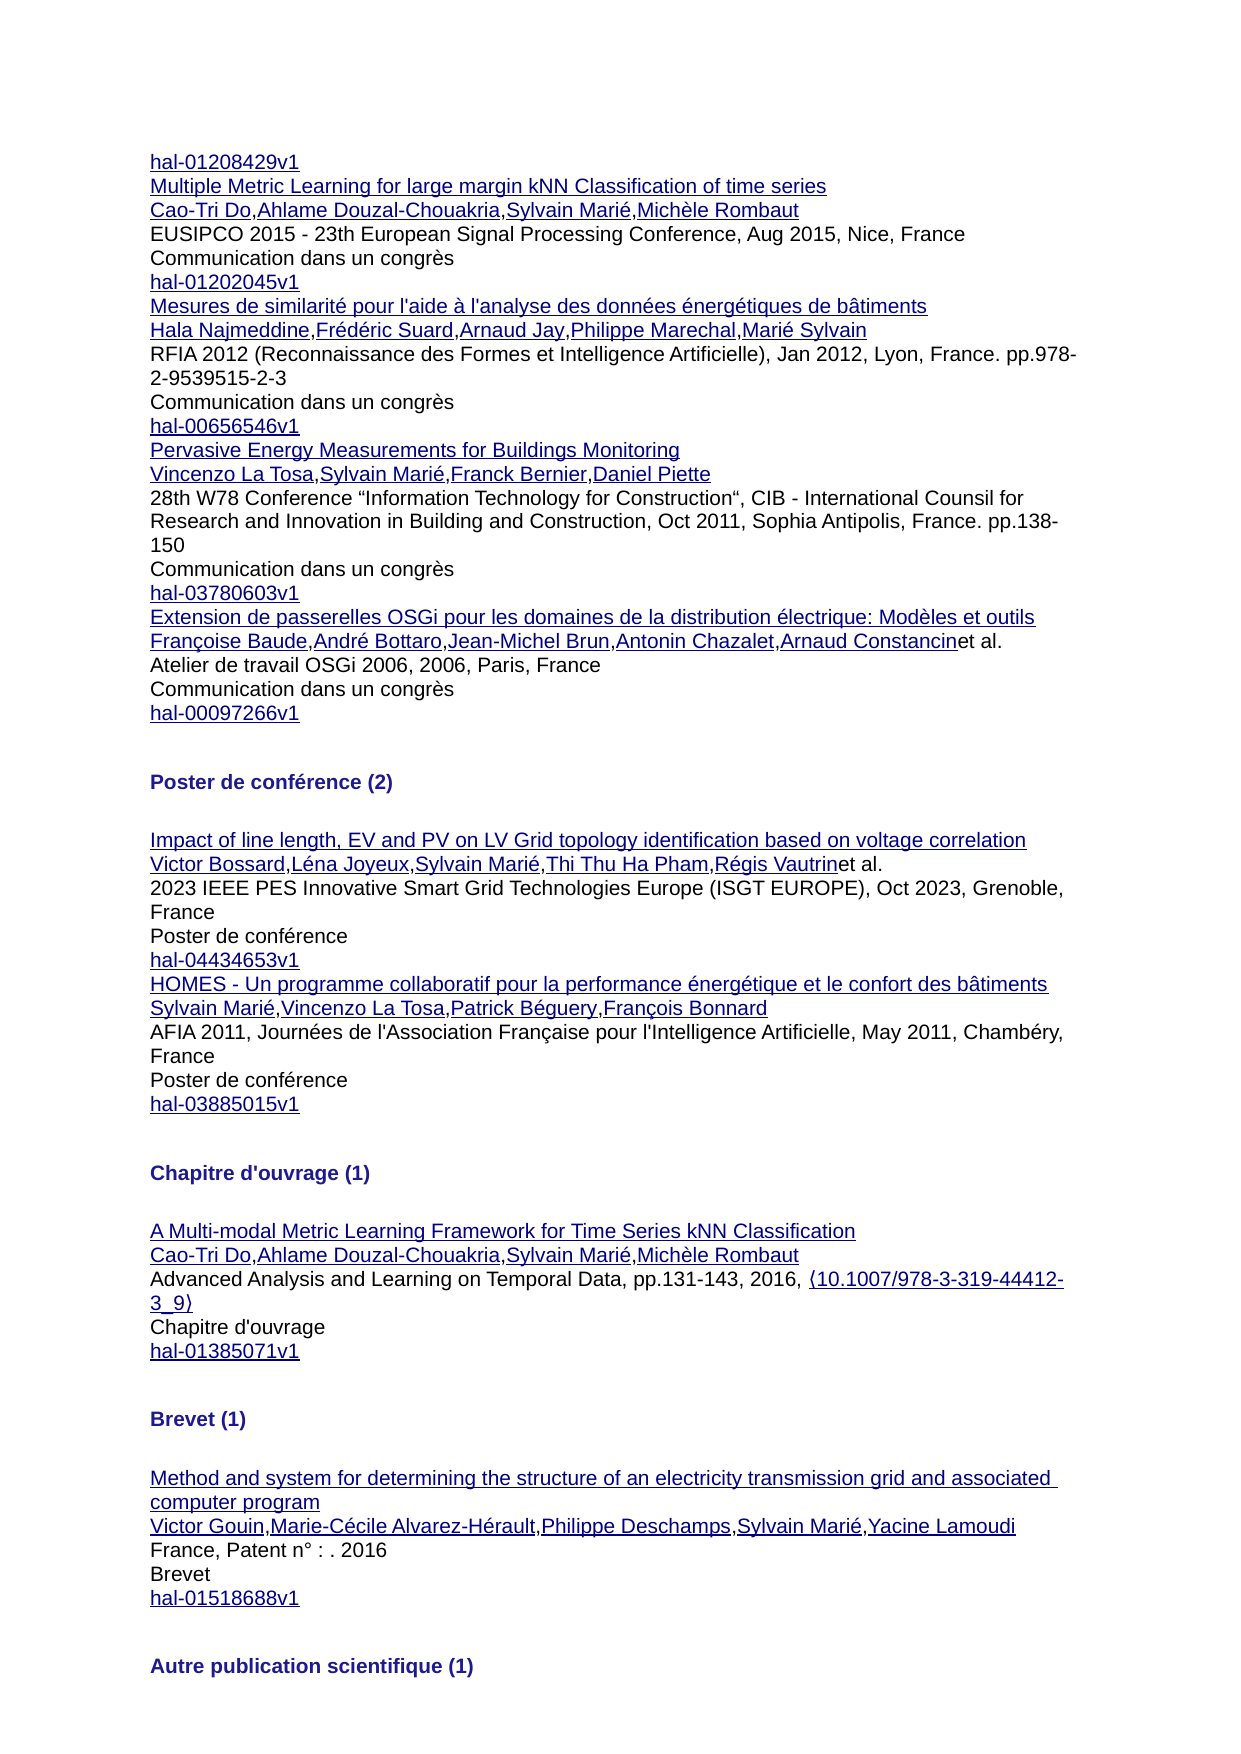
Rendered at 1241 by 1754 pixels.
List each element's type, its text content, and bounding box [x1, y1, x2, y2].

table_header Impact of line length, EV and PV on LV Grid topology identification based on voltage correlation Victor Bossard,Léna Joyeux,Sylvain Marié,Thi Thu Ha Pham,Régis Vautrinet al. 2023 IEEE PES Innovative Smart Grid Technologies Europe (ISGT EUROPE), Oct 2023, Grenoble, France Poster de conférence hal-04434653v1 [150, 828, 1090, 972]
table_cell HOMES - Un programme collaboratif pour la performance énergétique et le confort des bâtiments Sylvain Marié,Vincenzo La Tosa,Patrick Béguery,François Bonnard AFIA 2011, Journées de l'Association Française pour l'Intelligence Artificielle, May 2011, Chambéry, France Poster de conférence hal-03885015v1 [150, 972, 1090, 1116]
subtitle Autre publication scientifique (1) [150, 1654, 1090, 1678]
subtitle Poster de conférence (2) [150, 770, 1090, 794]
table_cell hal-01208429v1 [150, 150, 1090, 174]
table_header Method and system for determining the structure of an electricity transmission grid and associated computer program Victor Gouin,Marie-Cécile Alvarez-Hérault,Philippe Deschamps,Sylvain Marié,Yacine Lamoudi France, Patent n° : . 2016 Brevet hal-01518688v1 [150, 1466, 1090, 1609]
table_cell Multiple Metric Learning for large margin kNN Classification of time series Cao-Tri Do,Ahlame Douzal-Chouakria,Sylvain Marié,Michèle Rombaut EUSIPCO 2015 - 23th European Signal Processing Conference, Aug 2015, Nice, France Communication dans un congrès hal-01202045v1 [150, 174, 1090, 294]
table_cell Pervasive Energy Measurements for Buildings Monitoring Vincenzo La Tosa,Sylvain Marié,Franck Bernier,Daniel Piette 28th W78 Conference “Information Technology for Construction“, CIB - International Counsil for Research and Innovation in Building and Construction, Oct 2011, Sophia Antipolis, France. pp.138-150 Communication dans un congrès hal-03780603v1 [150, 438, 1090, 605]
table_cell Mesures de similarité pour l'aide à l'analyse des données énergétiques de bâtiments Hala Najmeddine,Frédéric Suard,Arnaud Jay,Philippe Marechal,Marié Sylvain RFIA 2012 (Reconnaissance des Formes et Intelligence Artificielle), Jan 2012, Lyon, France. pp.978-2-9539515-2-3 Communication dans un congrès hal-00656546v1 [150, 294, 1090, 437]
subtitle Chapitre d'ouvrage (1) [150, 1160, 1090, 1184]
table_header A Multi-modal Metric Learning Framework for Time Series kNN Classification Cao-Tri Do,Ahlame Douzal-Chouakria,Sylvain Marié,Michèle Rombaut Advanced Analysis and Learning on Temporal Data, pp.131-143, 2016, ⟨10.1007/978-3-319-44412-3_9⟩ Chapitre d'ouvrage hal-01385071v1 [150, 1219, 1090, 1362]
table_cell Extension de passerelles OSGi pour les domaines de la distribution électrique: Modèles et outils Françoise Baude,André Bottaro,Jean-Michel Brun,Antonin Chazalet,Arnaud Constancinet al. Atelier de travail OSGi 2006, 2006, Paris, France Communication dans un congrès hal-00097266v1 [150, 605, 1090, 725]
subtitle Brevet (1) [150, 1407, 1090, 1431]
